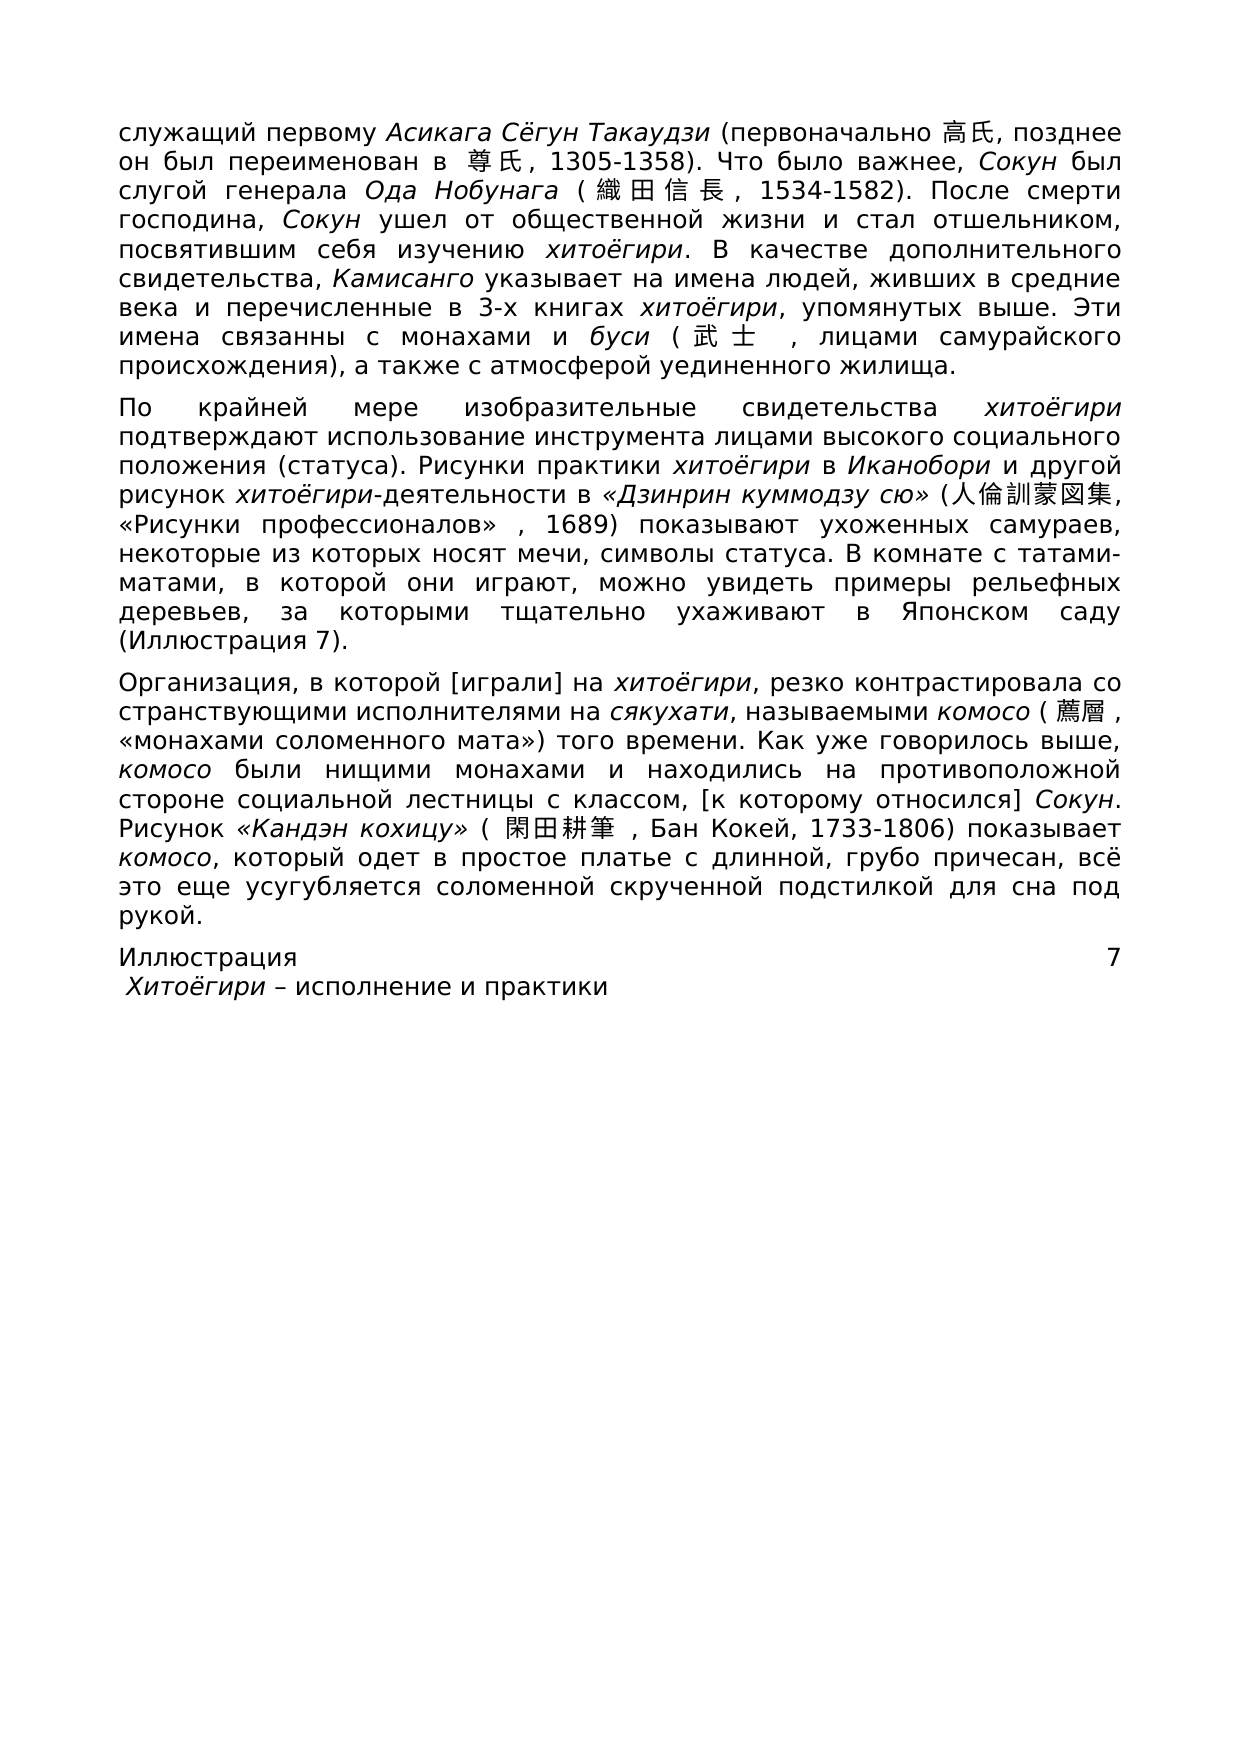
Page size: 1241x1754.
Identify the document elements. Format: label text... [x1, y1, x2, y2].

text служащий первому Асикага Сёгун Такаудзи (первоначально 高氏, позднее он был переименован в 尊氏, 1305-1358). Что было важнее, Сокун был слугой генерала Ода Нобунага (織田信長, 1534-1582). После смерти господина, Сокун ушел от общественной жизни и стал отшельником, посвятившим себя изучению хитоёгири. В качестве дополнительного свидетельства, Камисанго указывает на имена людей, живших в средние века и перечисленные в 3-х книгах хитоёгири, упомянутых выше. Эти имена связанны с монахами и буси (武士 , лицами самурайского происхождения), а также с атмосферой уединенного жилища. [118, 118, 1122, 381]
text По крайней мере изобразительные свидетельства хитоёгири подтверждают использование инструмента лицами высокого социального положения (статуса). Рисунки практики хитоёгири в Иканобори и другой рисунок хитоёгири-деятельности в «Дзинрин куммодзу сю» (人倫訓蒙図集, «Рисунки профессионалов» , 1689) показывают ухоженных самураев, некоторые из которых носят мечи, символы статуса. В комнате с татами-матами, в которой они играют, можно увидеть примеры рельефных деревьев, за которыми тщательно ухаживают в Японском саду (Иллюстрация 7). [118, 393, 1122, 656]
text Организация, в которой [играли] на хитоёгири, резко контрастировала со странствующими исполнителями на сякухати, называемыми комосо ( 薦層 , «монахами соломенного мата») того времени. Как уже говорилось выше, комосо были нищими монахами и находились на противоположной стороне социальной лестницы с классом, [к которому относился] Сокун. Рисунок «Кандэн кохицу» ( 閑田耕筆 , Бан Кокей, 1733-1806) показывает комосо, который одет в простое платье с длинной, грубо причесан, всё это еще усугубляется соломенной скрученной подстилкой для сна под рукой. [118, 668, 1122, 931]
text Иллюстрация 7 Хитоёгири – исполнение и практики [118, 943, 1122, 1001]
